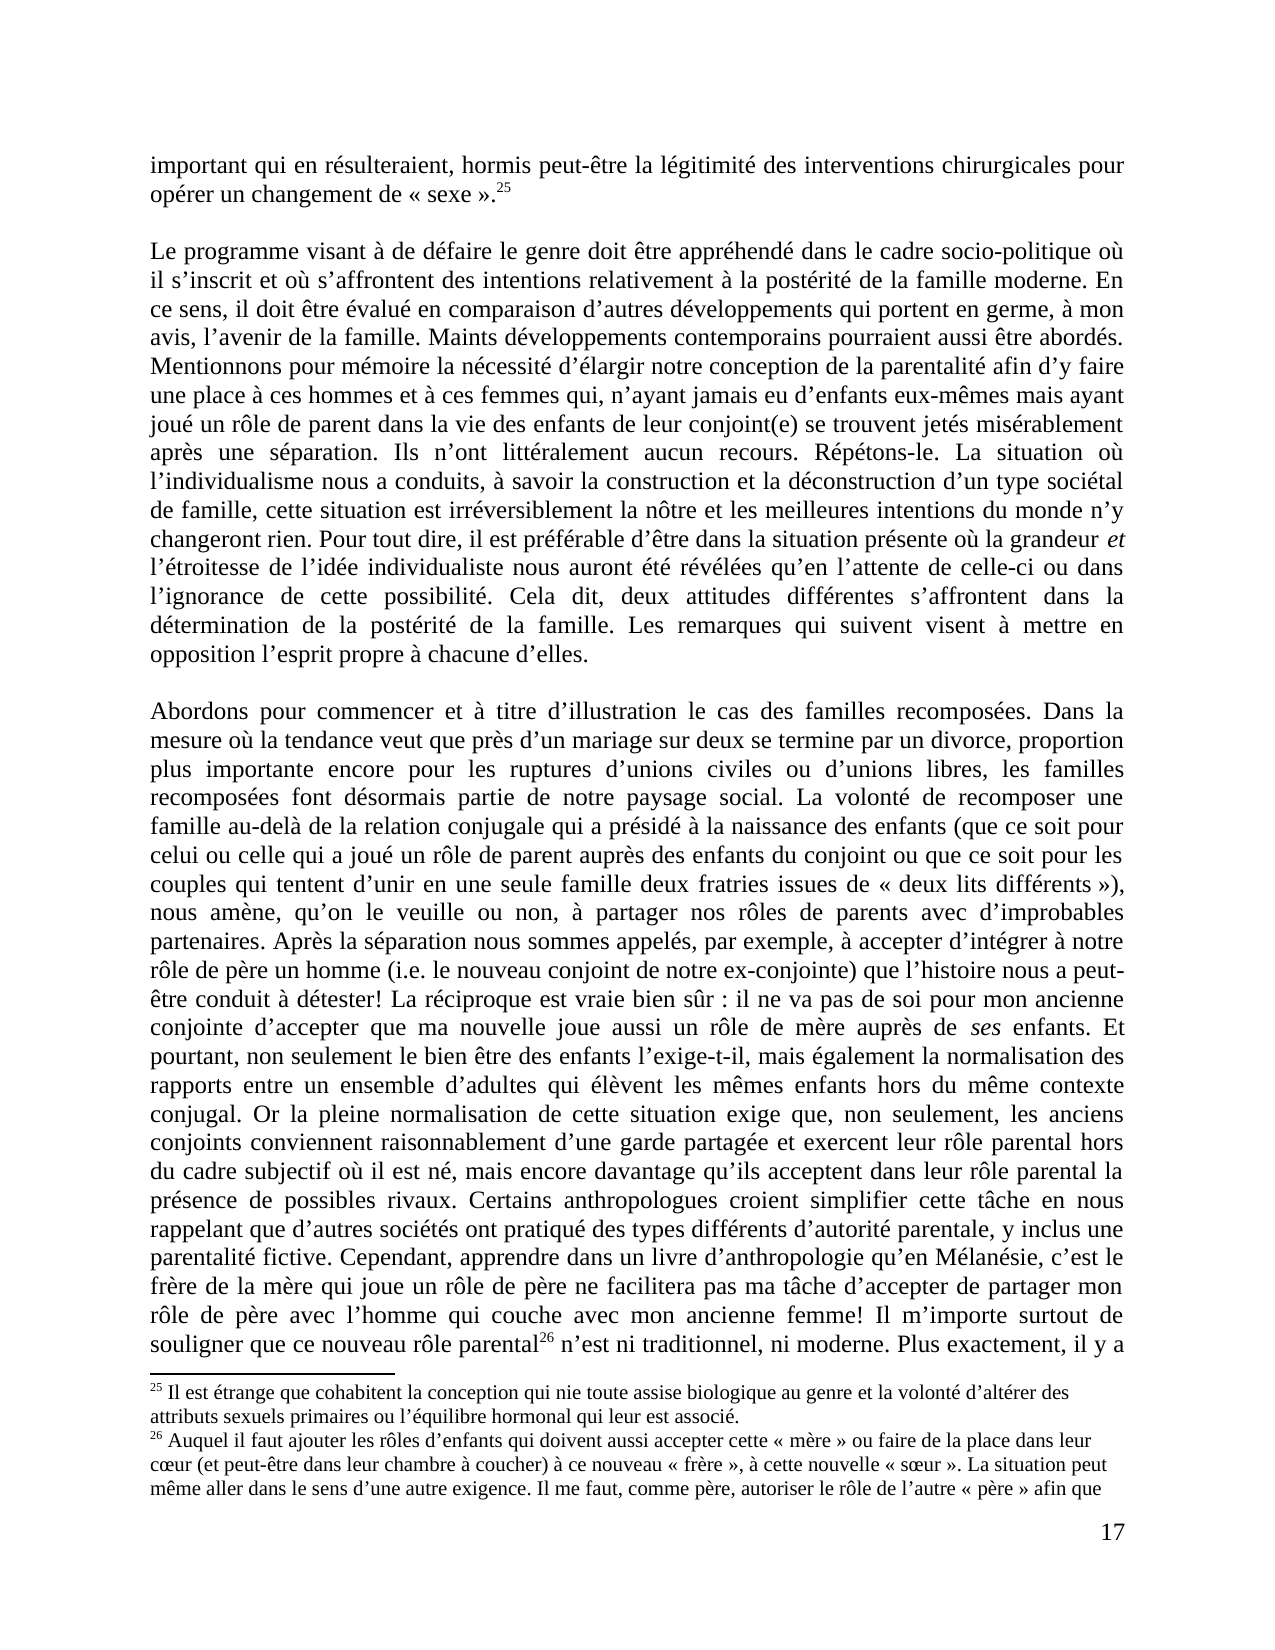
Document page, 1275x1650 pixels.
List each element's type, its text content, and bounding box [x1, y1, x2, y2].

text Auquel il faut ajouter les rôles d’enfants qui doivent aussi accepter cette « mère » ou faire de la place dans leur cœur (et peut-être dans leur chambre à coucher) à ce nouveau « frère », à cette nouvelle « sœur ». La situation peut même aller dans le sens d’une autre exigence. Il me faut, comme père, autoriser le rôle de l’autre « père » afin que [150, 1428, 1125, 1500]
text Il est étrange que cohabitent la conception qui nie toute assise biologique au genre et la volonté d’altérer des attributs sexuels primaires ou l’équilibre hormonal qui leur est associé. [150, 1380, 1125, 1428]
text important qui en résulteraient, hormis peut-être la légitimité des interventions chirurgicales pour opérer un changement de « sexe ». [150, 150, 1125, 207]
text Abordons pour commencer et à titre d’illustration le cas des familles recomposées. Dans la mesure où la tendance veut que près d’un mariage sur deux se termine par un divorce, proportion plus importante encore pour les ruptures d’unions civiles ou d’unions libres, les familles recomposées font désormais partie de notre paysage social. La volonté de recomposer une famille au-delà de la relation conjugale qui a présidé à la naissance des enfants (que ce soit pour celui ou celle qui a joué un rôle de parent auprès des enfants du conjoint ou que ce soit pour les couples qui tentent d’unir en une seule famille deux fratries issues de « deux lits différents »), nous amène, qu’on le veuille ou non, à partager nos rôles de parents avec d’improbables partenaires. Après la séparation nous sommes appelés, par exemple, à accepter d’intégrer à notre rôle de père un homme (i.e. le nouveau conjoint de notre ex-conjointe) que l’histoire nous a peut-être conduit à détester! La réciproque est vraie bien sûr : il ne va pas de soi pour mon ancienne conjointe d’accepter que ma nouvelle joue aussi un rôle de mère auprès de ses enfants. Et pourtant, non seulement le bien être des enfants l’exige-t-il, mais également la normalisation des rapports entre un ensemble d’adultes qui élèvent les mêmes enfants hors du même contexte conjugal. Or la pleine normalisation de cette situation exige que, non seulement, les anciens conjoints conviennent raisonnablement d’une garde partagée et exercent leur rôle parental hors du cadre subjectif où il est né, mais encore davantage qu’ils acceptent dans leur rôle parental la présence de possibles rivaux. Certains anthropologues croient simplifier cette tâche en nous rappelant que d’autres sociétés ont pratiqué des types différents d’autorité parentale, y inclus une parentalité fictive. Cependant, apprendre dans un livre d’anthropologie qu’en Mélanésie, c’est le frère de la mère qui joue un rôle de père ne facilitera pas ma tâche d’accepter de partager mon rôle de père avec l’homme qui couche avec mon ancienne femme! Il m’importe surtout de souligner que ce nouveau rôle parental n’est ni traditionnel, ni moderne. Plus exactement, il y a [150, 696, 1125, 1357]
text Le programme visant à de défaire le genre doit être appréhendé dans le cadre socio-politique où il s’inscrit et où s’affrontent des intentions relativement à la postérité de la famille moderne. En ce sens, il doit être évalué en comparaison d’autres développements qui portent en germe, à mon avis, l’avenir de la famille. Maints développements contemporains pourraient aussi être abordés. Mentionnons pour mémoire la nécessité d’élargir notre conception de la parentalité afin d’y faire une place à ces hommes et à ces femmes qui, n’ayant jamais eu d’enfants eux-mêmes mais ayant joué un rôle de parent dans la vie des enfants de leur conjoint(e) se trouvent jetés misérablement après une séparation. Ils n’ont littéralement aucun recours. Répétons-le. La situation où l’individualisme nous a conduits, à savoir la construction et la déconstruction d’un type sociétal de famille, cette situation est irréversiblement la nôtre et les meilleures intentions du monde n’y changeront rien. Pour tout dire, il est préférable d’être dans la situation présente où la grandeur et l’étroitesse de l’idée individualiste nous auront été révélées qu’en l’attente de celle-ci ou dans l’ignorance de cette possibilité. Cela dit, deux attitudes différentes s’affrontent dans la détermination de la postérité de la famille. Les remarques qui suivent visent à mettre en opposition l’esprit propre à chacune d’elles. [150, 236, 1125, 667]
